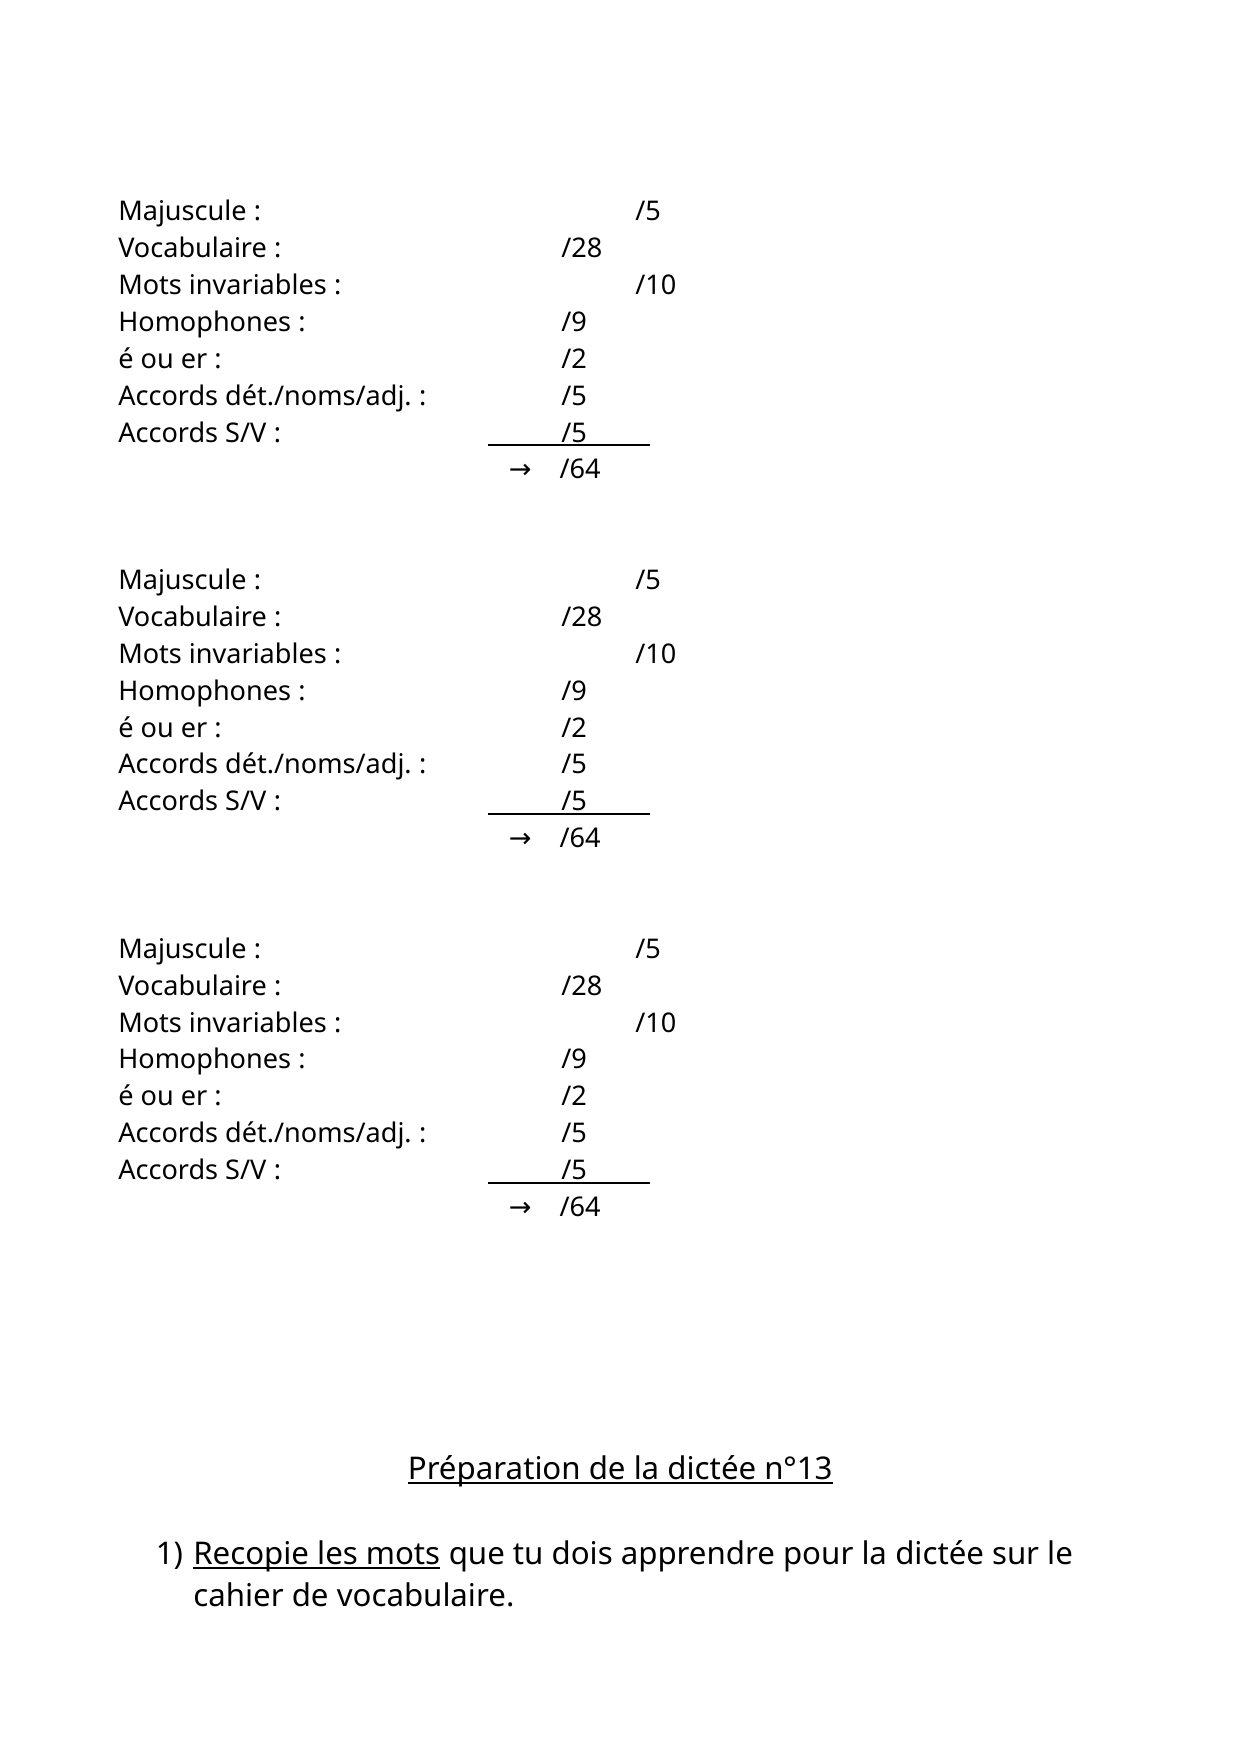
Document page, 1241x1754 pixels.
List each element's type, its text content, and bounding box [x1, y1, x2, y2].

text Majuscule : /5 [118, 192, 1122, 229]
text Homophones : /9 [118, 302, 1122, 339]
text Accords S/V : /5 [118, 413, 1122, 450]
text Vocabulaire : /28 [118, 597, 1122, 634]
text Vocabulaire : /28 [118, 966, 1122, 1003]
text Majuscule : /5 [118, 561, 1122, 597]
text Accords dét./noms/adj. : /5 [118, 1114, 1122, 1151]
text Vocabulaire : /28 [118, 229, 1122, 266]
text Accords S/V : /5 [118, 782, 1122, 819]
text → /64 [118, 1187, 1122, 1224]
text Homophones : /9 [118, 671, 1122, 708]
text Homophones : /9 [118, 1040, 1122, 1077]
text Accords S/V : /5 [118, 1151, 1122, 1187]
text Accords dét./noms/adj. : /5 [118, 745, 1122, 782]
text Accords dét./noms/adj. : /5 [118, 376, 1122, 413]
text Préparation de la dictée n°13 [118, 1446, 1122, 1488]
text Mots invariables : /10 [118, 1003, 1122, 1040]
text Majuscule : /5 [118, 929, 1122, 966]
text é ou er : /2 [118, 1077, 1122, 1114]
text Mots invariables : /10 [118, 634, 1122, 671]
text é ou er : /2 [118, 708, 1122, 745]
text é ou er : /2 [118, 339, 1122, 376]
text Mots invariables : /10 [118, 266, 1122, 302]
text → /64 [118, 450, 1122, 487]
text → /64 [118, 819, 1122, 856]
list Recopie les mots que tu dois apprendre pour la dictée sur le cahier de vocabulaire. [156, 1531, 1122, 1616]
